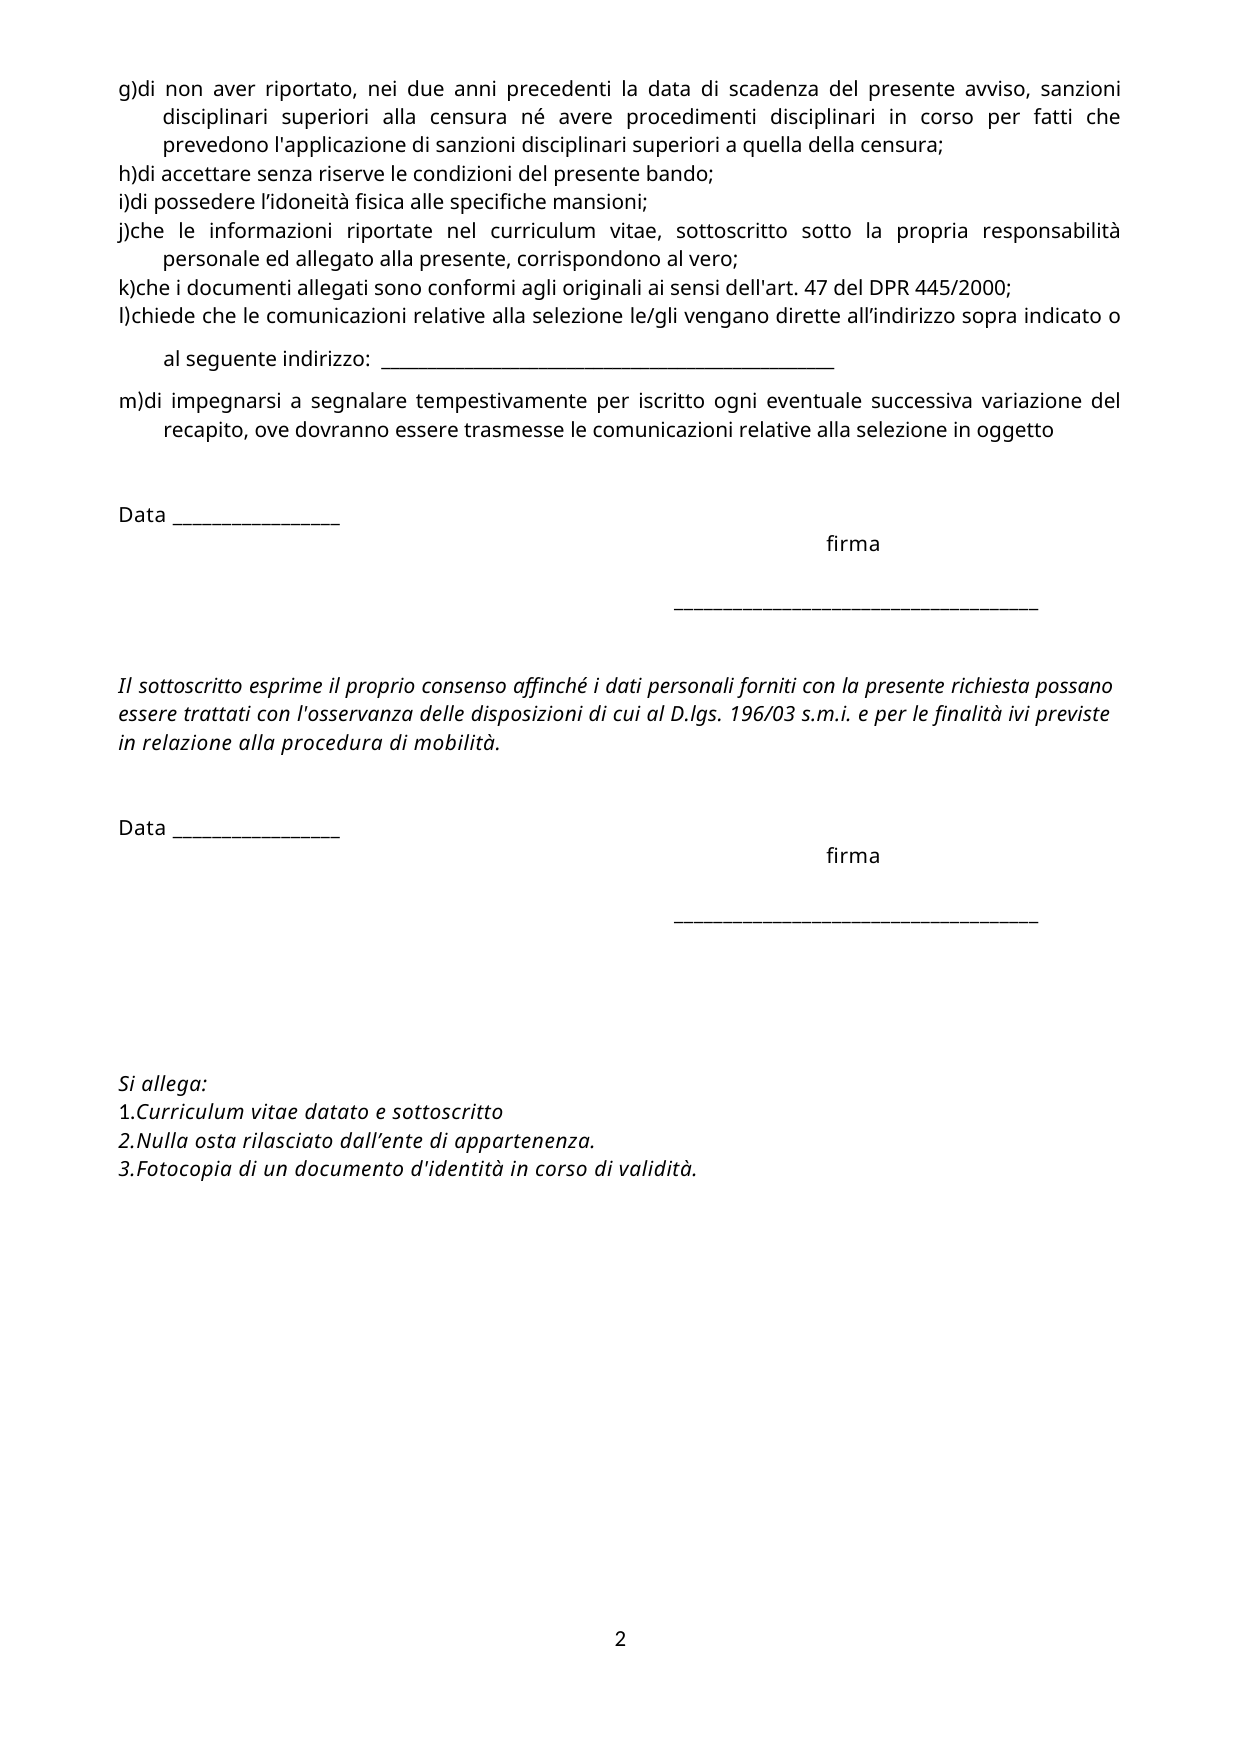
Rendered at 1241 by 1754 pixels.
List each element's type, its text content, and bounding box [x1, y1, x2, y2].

list di impegnarsi a segnalare tempestivamente per iscritto ogni eventuale successiva variazione del recapito, ove dovranno essere trasmesse le comunicazioni relative alla selezione in oggetto [119, 386, 1122, 443]
text Data _________________ [118, 813, 1122, 841]
text _____________________________________ [591, 898, 1122, 927]
list di non aver riportato, nei due anni precedenti la data di scadenza del presente avviso, sanzioni disciplinari superiori alla censura né avere procedimenti disciplinari in corso per fatti che prevedono l'applicazione di sanzioni disciplinari superiori a quella della censura; [118, 74, 1122, 159]
list che le informazioni riportate nel curriculum vitae, sottoscritto sotto la propria responsabilità personale ed allegato alla presente, corrispondono al vero; [118, 216, 1122, 273]
list Nulla osta rilasciato dall’ente di appartenenza. [118, 1126, 1122, 1154]
list chiede che le comunicazioni relative alla selezione le/gli vengano dirette all’indirizzo sopra indicato o al seguente indirizzo: _________________________________________________ [119, 301, 1122, 372]
text firma [591, 529, 1122, 557]
text Si allega: [118, 1069, 1122, 1097]
list che i documenti allegati sono conformi agli originali ai sensi dell'art. 47 del DPR 445/2000; [118, 273, 1122, 301]
list di possedere l’idoneità fisica alle specifiche mansioni; [118, 187, 1122, 216]
list Fotocopia di un documento d'identità in corso di validità. [118, 1154, 1122, 1183]
list di accettare senza riserve le condizioni del presente bando; [118, 159, 1122, 187]
text Data _________________ [118, 500, 1122, 529]
text firma [591, 841, 1122, 870]
list Curriculum vitae datato e sottoscritto [118, 1097, 1122, 1126]
text Il sottoscritto esprime il proprio consenso affinché i dati personali forniti con la presente richiesta possano essere trattati con l'osservanza delle disposizioni di cui al D.lgs. 196/03 s.m.i. e per le finalità ivi previste in relazione alla procedura di mobilità. [118, 671, 1114, 756]
text _____________________________________ [591, 586, 1122, 614]
